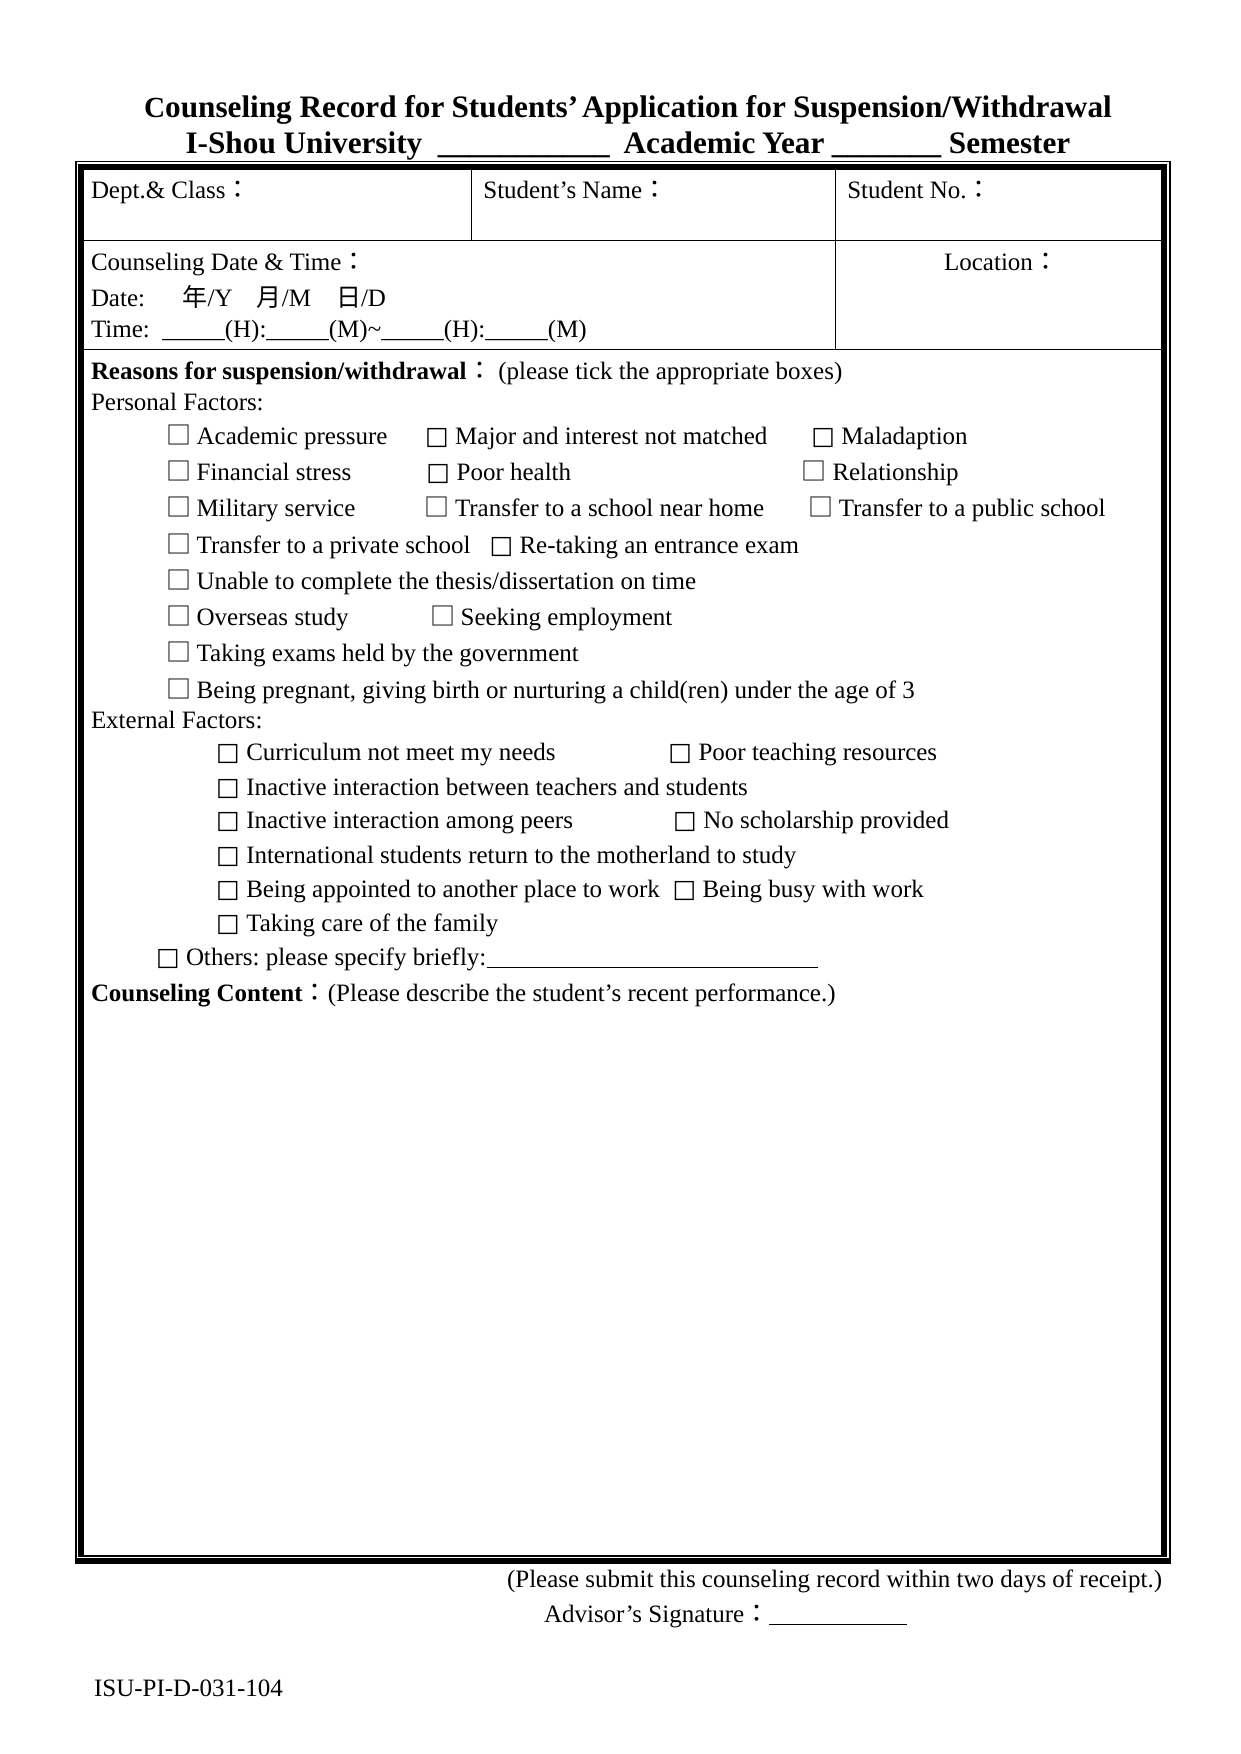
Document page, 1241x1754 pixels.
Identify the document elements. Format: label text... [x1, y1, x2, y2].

text Advisor’s Signature： [94, 1593, 1112, 1629]
table_cell Location： [836, 241, 1161, 349]
table_header Dept.& Class： [84, 170, 471, 240]
table_header Student’s Name： [472, 170, 835, 240]
table_cell Reasons for suspension/withdrawal： (please tick the appropriate boxes) Personal Factors: □ Academic pressure □ Major and interest not matched □ Maladaption □ Financial stress □ Poor health □ Relationship □ Military service □ Transfer to a school near home □ Transfer to a public school □ Transfer to a private school □ Re-taking an entrance exam □ Unable to complete the thesis/dissertation on time □ Overseas study □ Seeking employment □ Taking exams held by the government □ Being pregnant, giving birth or nurturing a child(ren) under the age of 3 External Factors: □ Curriculum not meet my needs □ Poor teaching resources □ Inactive interaction between teachers and students □ Inactive interaction among peers □ No scholarship provided □ International students return to the motherland to study □ Being appointed to another place to work □ Being busy with work □ Taking care of the family □ Others: please specify briefly: Counseling Content：(Please describe the student’s recent performance.) [84, 350, 1161, 1555]
table_cell Counseling Date & Time： Date: 年/Y 月/M 日/D Time: _____(H):_____(M)~_____(H):_____(M) [84, 241, 835, 349]
text (Please submit this counseling record within two days of receipt.) [94, 1564, 1162, 1593]
table_header Student No.： [836, 170, 1161, 240]
text Counseling Record for Students’ Application for Suspension/Withdrawal [94, 89, 1162, 124]
text I-Shou University ___________ Academic Year _______ Semester [94, 124, 1162, 161]
